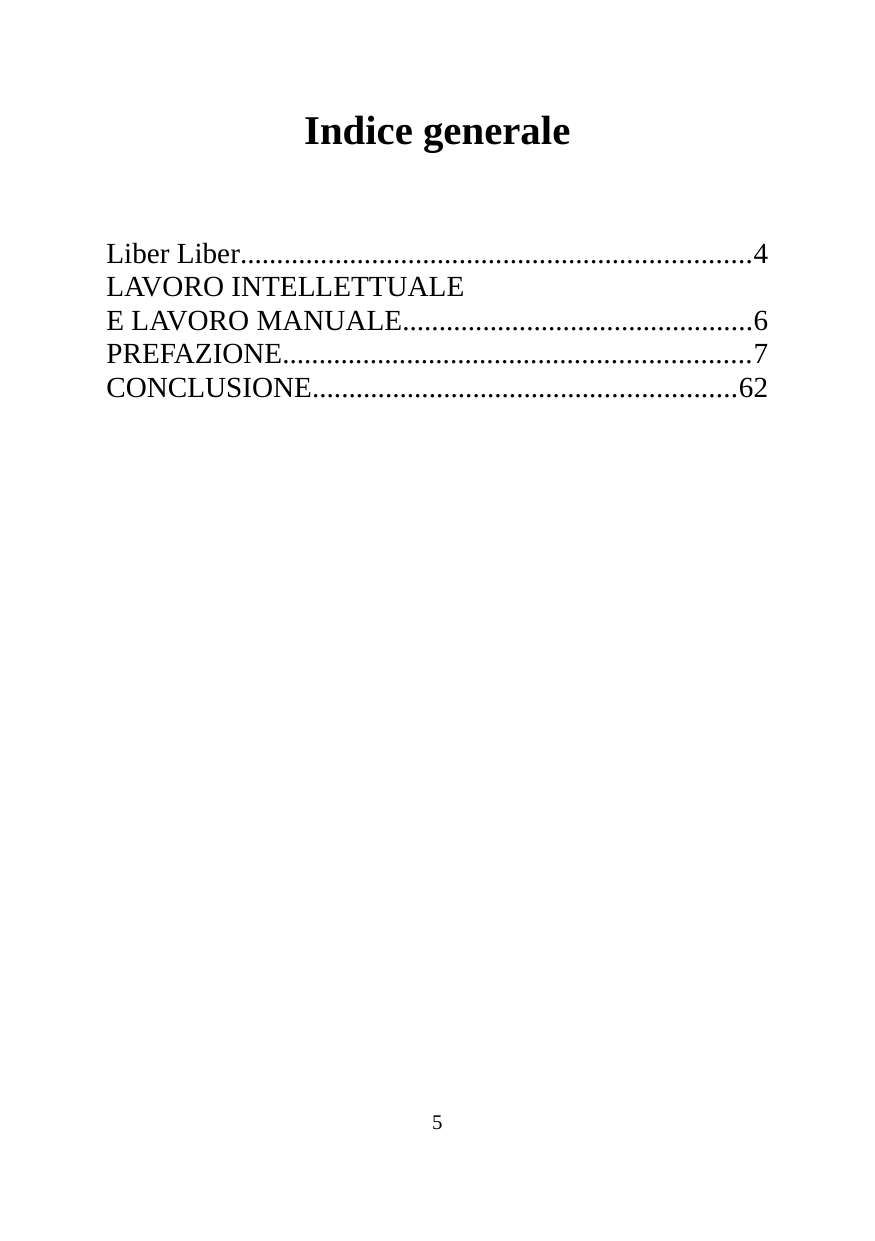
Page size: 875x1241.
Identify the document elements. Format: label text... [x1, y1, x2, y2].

text LAVORO INTELLETTUALE E LAVORO MANUALE 6 [106, 269, 768, 337]
text CONCLUSIONE 62 [106, 370, 768, 404]
text PREFAZIONE 7 [106, 337, 768, 370]
text Liber Liber 4 [106, 236, 768, 269]
subtitle Indice generale [106, 106, 768, 153]
